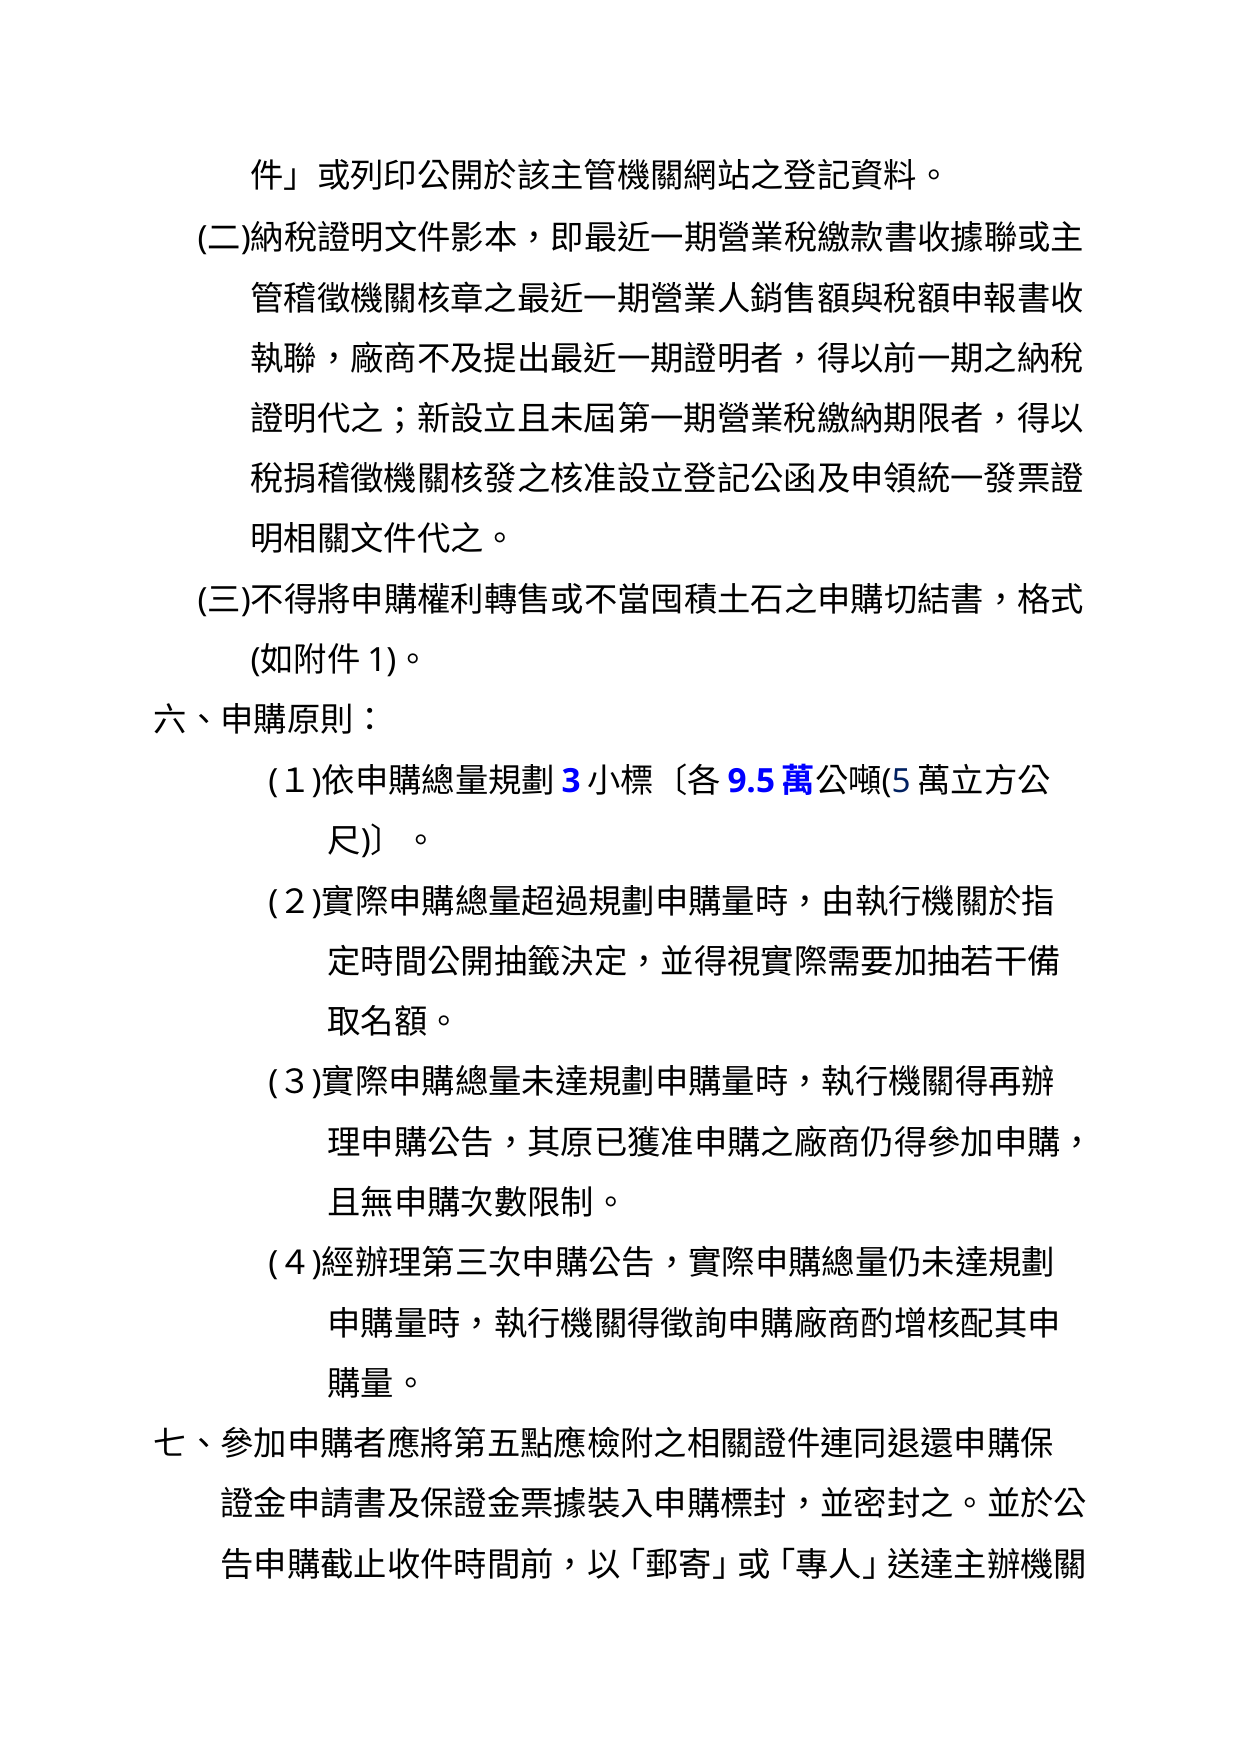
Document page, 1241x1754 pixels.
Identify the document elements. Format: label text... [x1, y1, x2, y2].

list 實際申購總量超過規劃申購量時，由執行機關於指定時間公開抽籤決定，並得視實際需要加抽若干備取名額。 [268, 874, 1087, 1043]
list 納稅證明文件影本，即最近一期營業稅繳款書收據聯或主管稽徵機關核章之最近一期營業人銷售額與稅額申報書收執聯，廠商不及提出最近一期證明者，得以前一期之納稅證明代之；新設立且未屆第一期營業稅繳納期限者，得以稅捐稽徵機關核發之核准設立登記公函及申領統一發票證明相關文件代之。 [197, 211, 1087, 560]
list 參加申購者應將第五點應檢附之相關證件連同退還申購保證金申請書及保證金票據裝入申購標封，並密封之。並於公告申購截止收件時間前，以「郵寄」或「專人」送達主辦機關 [153, 1417, 1087, 1586]
list 件」或列印公開於該主管機關網站之登記資料。 [197, 136, 1087, 211]
list 經辦理第三次申購公告，實際申購總量仍未達規劃申購量時，執行機關得徵詢申購廠商酌增核配其申購量。 [268, 1236, 1087, 1405]
list 依申購總量規劃3小標〔各9.5萬公噸(5萬立方公尺)〕。 [268, 753, 1087, 862]
list 實際申購總量未達規劃申購量時，執行機關得再辦理申購公告，其原已獲准申購之廠商仍得參加申購，且無申購次數限制。 [268, 1055, 1087, 1224]
list 申購原則： [153, 693, 1087, 741]
list 不得將申購權利轉售或不當囤積土石之申購切結書，格式(如附件1)。 [197, 572, 1087, 681]
